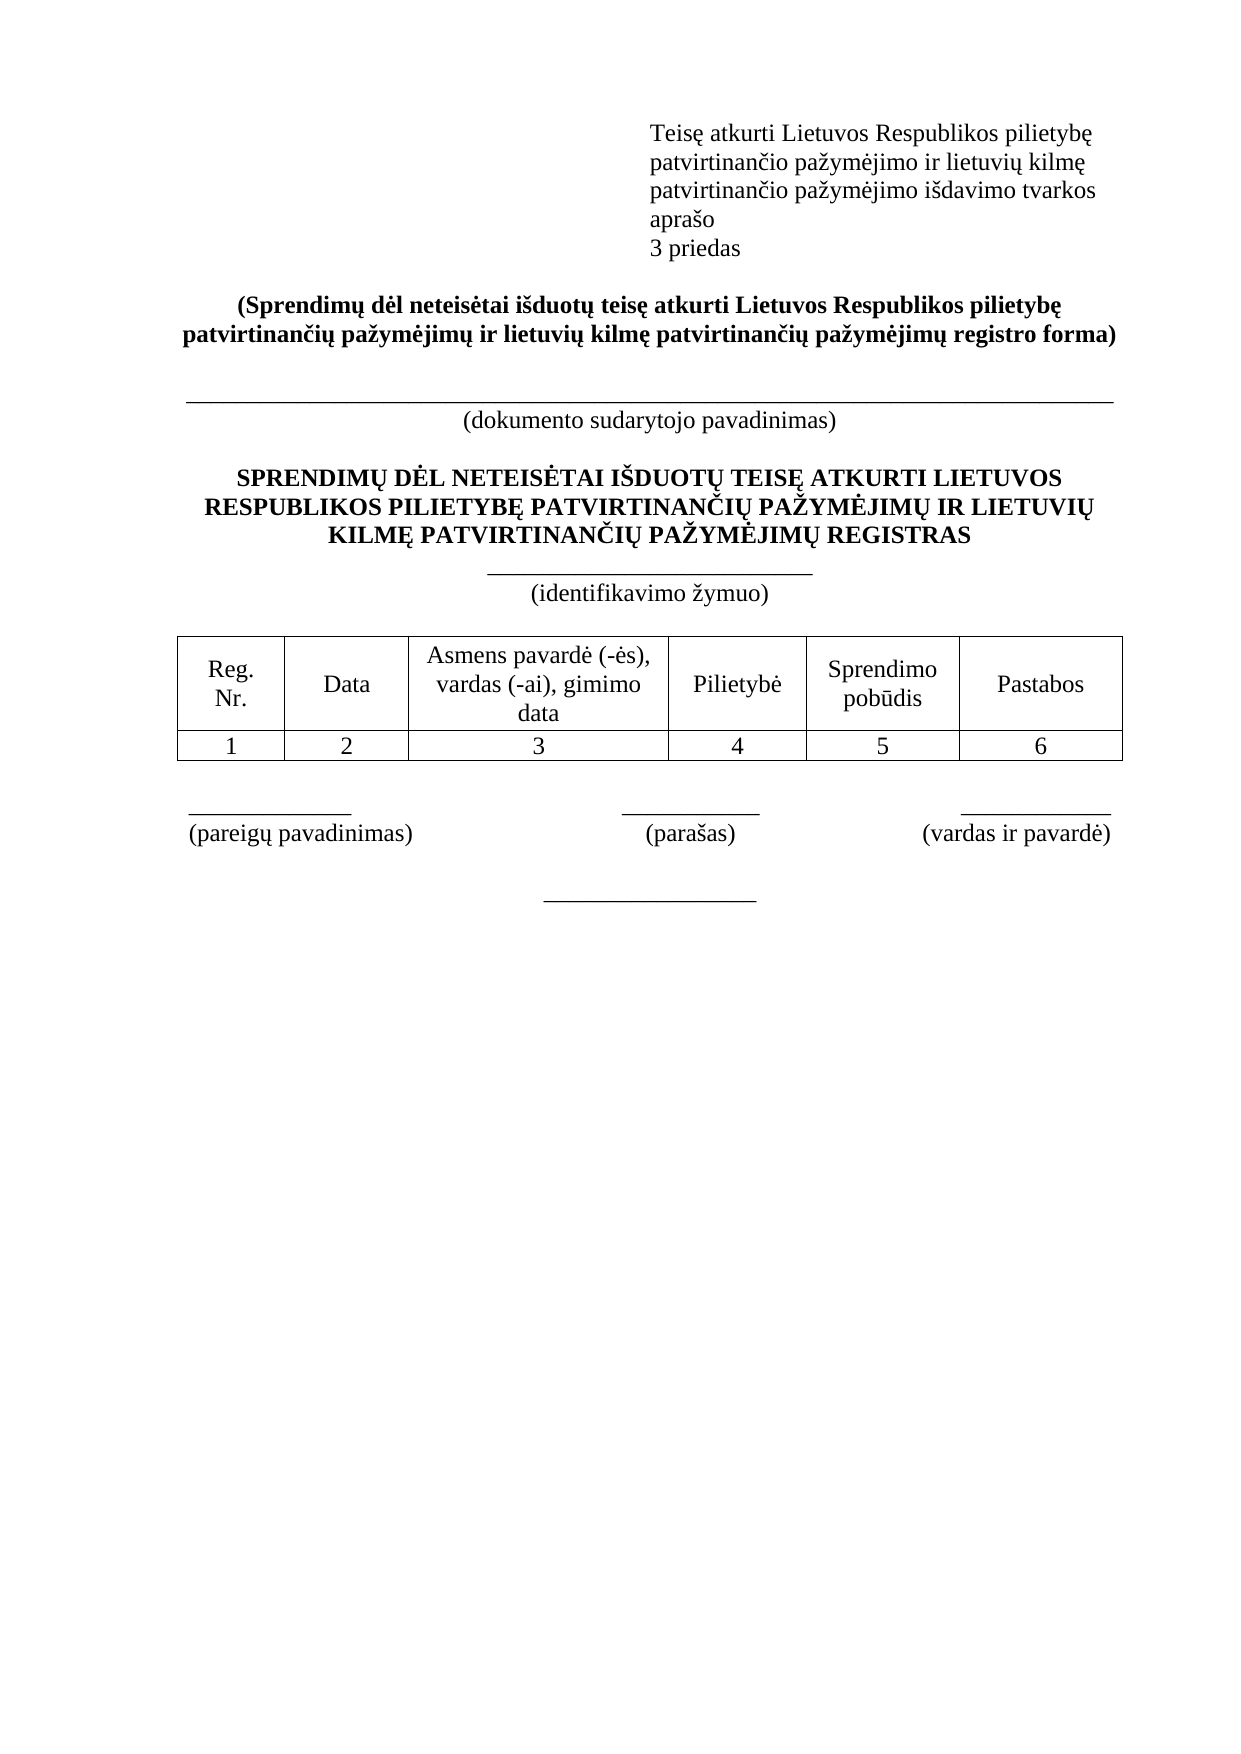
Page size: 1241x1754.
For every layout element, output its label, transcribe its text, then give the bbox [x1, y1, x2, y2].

table_cell 1 [178, 731, 284, 760]
table_header Asmens pavardė (-ės), vardas (-ai), gimimo data [409, 637, 668, 730]
table_header Reg. Nr. [178, 637, 284, 730]
text Teisę atkurti Lietuvos Respublikos pilietybę patvirtinančio pažymėjimo ir lietuvių kilmę patvirtinančio pažymėjimo išdavimo tvarkos aprašo [649, 118, 1122, 233]
text (identifikavimo žymuo) [177, 578, 1122, 607]
table_cell 2 [285, 731, 408, 760]
table_cell 3 [409, 731, 668, 760]
text SPRENDIMŲ DĖL NETEISĖTAI IŠDUOTŲ TEISĘ ATKURTI LIETUVOS RESPUBLIKOS PILIETYBĘ PATVIRTINANČIŲ PAŽYMĖJIMŲ IR LIETUVIŲ KILMĘ PATVIRTINANČIŲ PAŽYMĖJIMŲ REGISTRAS __________________________ [177, 463, 1122, 578]
table_cell 6 [960, 731, 1122, 760]
text _ [177, 377, 1122, 406]
text (Sprendimų dėl neteisėtai išduotų teisę atkurti Lietuvos Respublikos pilietybę patvirtinančių pažymėjimų ir lietuvių kilmę patvirtinančių pažymėjimų registro forma) [177, 291, 1122, 348]
table_header Data [285, 637, 408, 730]
text 3 priedas [649, 233, 1122, 262]
table_cell 4 [669, 731, 806, 760]
table_header ____________ (vardas ir pavardė) [824, 790, 1122, 847]
text (dokumento sudarytojo pavadinimas) [177, 406, 1122, 434]
table_cell 5 [807, 731, 959, 760]
text _________________ [177, 876, 1122, 904]
table_header Pilietybė [669, 637, 806, 730]
table_header Pastabos [960, 637, 1122, 730]
table_header ___________ (parašas) [558, 790, 823, 847]
table_header _____________ (pareigų pavadinimas) [177, 790, 558, 847]
table_header Sprendimo pobūdis [807, 637, 959, 730]
